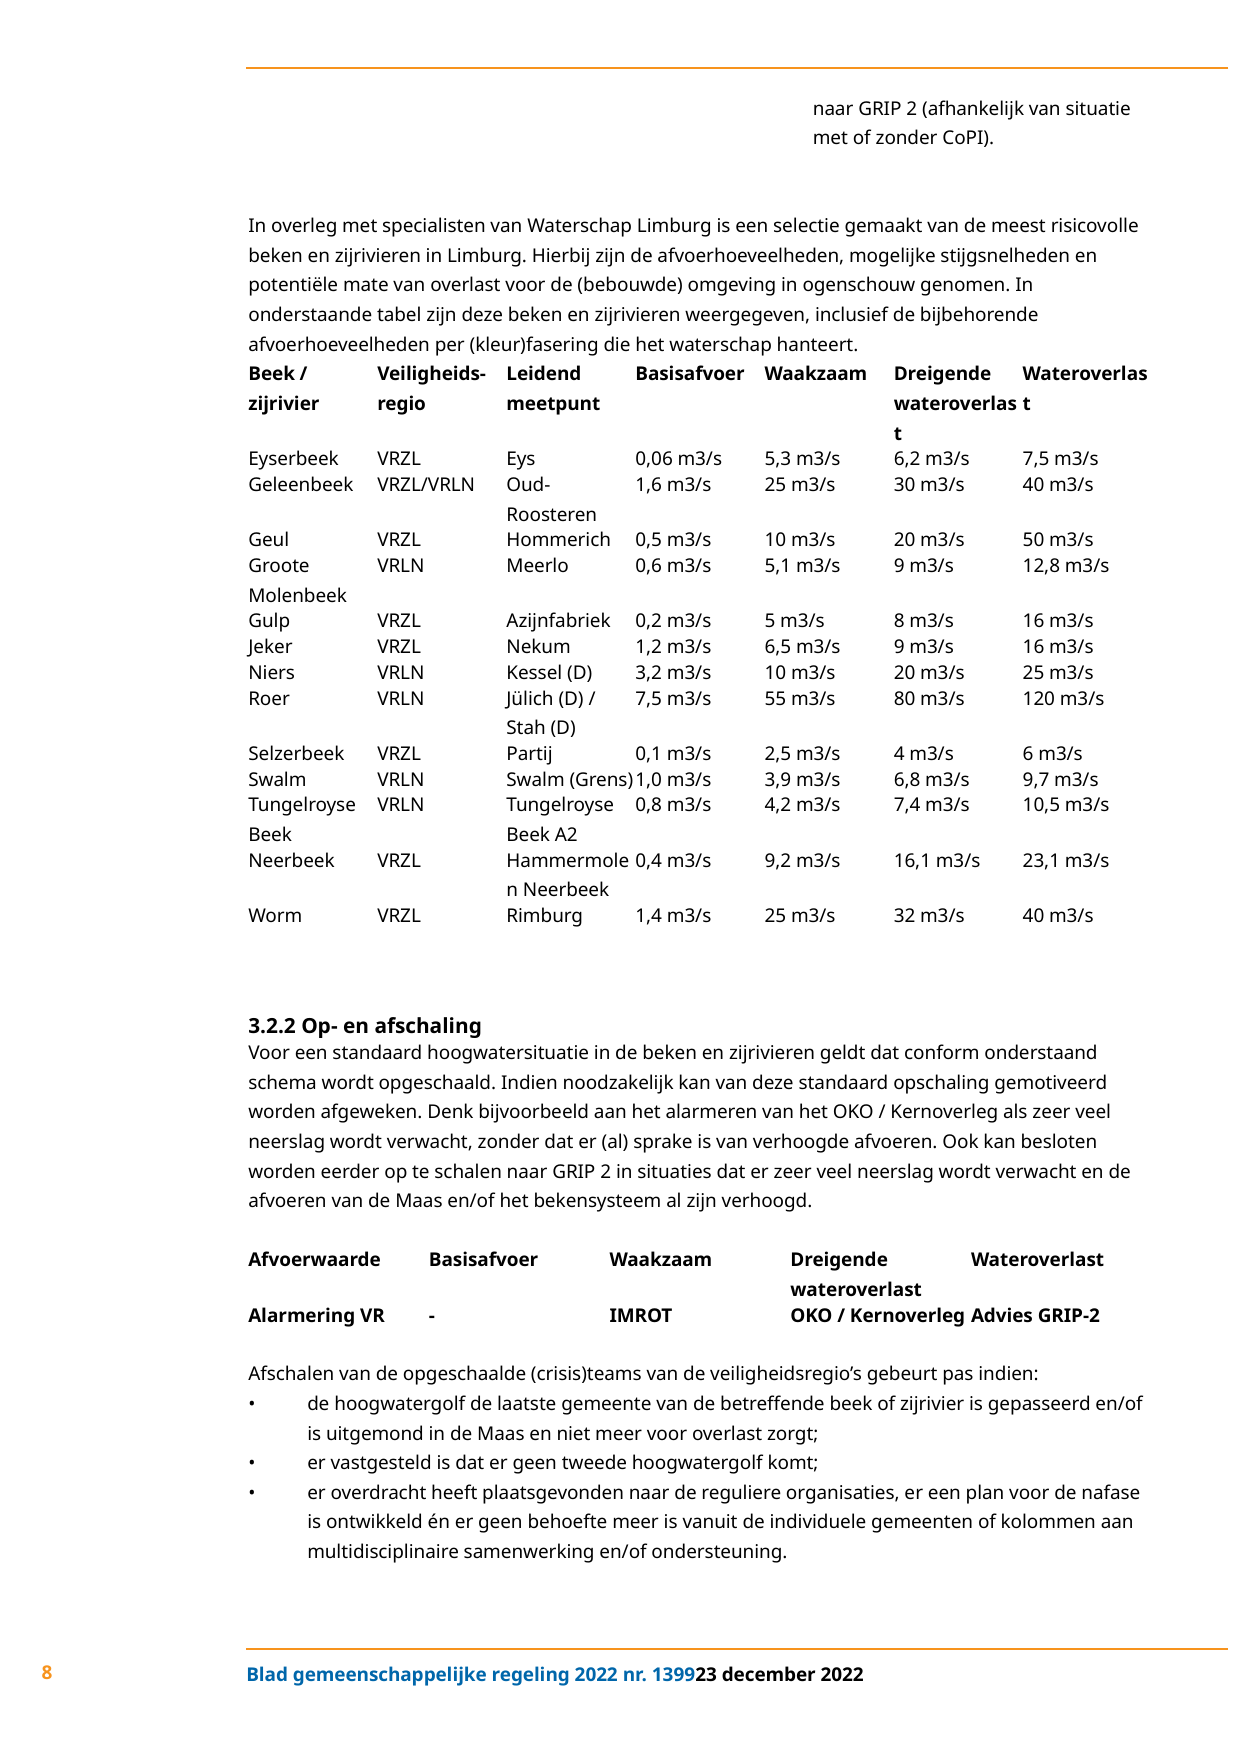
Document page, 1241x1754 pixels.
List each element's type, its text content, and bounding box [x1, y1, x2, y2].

table_cell Tungelroyse Beek A2 [506, 791, 635, 847]
table_cell Tungelroyse Beek [248, 791, 377, 847]
text In overleg met specialisten van Waterschap Limburg is een selectie gemaakt van de meest risicovolle beken en zijrivieren in Limburg. Hierbij zijn de afvoerhoeveelheden, mogelijke stijgsnelheden en potentiële mate van overlast voor de (bebouwde) omgeving in ogenschouw genomen. In onderstaande tabel zijn deze beken en zijrivieren weergegeven, inclusief de bijbehorende afvoerhoeveelheden per (kleur)fasering die het waterschap hanteert. [248, 212, 1152, 357]
table_cell 1,6 m3/s [635, 471, 764, 526]
table_cell 20 m3/s [894, 659, 1022, 685]
table_cell - [429, 1302, 609, 1328]
text Afschalen van de opgeschaalde (crisis)teams van de veiligheidsregio’s gebeurt pas indien: [248, 1361, 1152, 1386]
table_cell 120 m3/s [1023, 685, 1152, 740]
table_cell Geul [248, 526, 377, 552]
picture [41, 47, 231, 172]
table_cell 2,5 m3/s [764, 740, 893, 766]
table_cell 0,2 m3/s [635, 608, 764, 633]
table_cell 40 m3/s [1023, 471, 1152, 526]
table_cell 1,0 m3/s [635, 766, 764, 791]
table_cell VRZL [377, 847, 506, 902]
table_cell 3,9 m3/s [764, 766, 893, 791]
table_cell 80 m3/s [894, 685, 1022, 740]
table_header Wateroverlast [971, 1247, 1152, 1302]
table_cell VRZL [377, 608, 506, 633]
table_cell OKO / Kernoverleg [790, 1302, 971, 1328]
table_cell 9,7 m3/s [1023, 766, 1152, 791]
table_cell 16 m3/s [1023, 608, 1152, 633]
table_cell Oud-Roosteren [506, 471, 635, 526]
table_cell VRLN [377, 659, 506, 685]
table_cell 7,4 m3/s [894, 791, 1022, 847]
table_cell Eyserbeek [248, 445, 377, 471]
table_cell Worm [248, 902, 377, 928]
table_cell 40 m3/s [1023, 902, 1152, 928]
table_cell 3,2 m3/s [635, 659, 764, 685]
list de hoogwatergolf de laatste gemeente van de betreffende beek of zijrivier is gepasseerd en/of is uitgemond in de Maas en niet meer voor overlast zorgt; [248, 1390, 1152, 1445]
table_header Afvoerwaarde [248, 1247, 429, 1302]
table_cell 10,5 m3/s [1023, 791, 1152, 847]
table_cell Advies GRIP-2 [971, 1302, 1152, 1328]
list er overdracht heeft plaatsgevonden naar de reguliere organisaties, er een plan voor de nafase is ontwikkeld én er geen behoefte meer is vanuit de individuele gemeenten of kolommen aan multidisciplinaire samenwerking en/of ondersteuning. [248, 1479, 1152, 1564]
table_cell Gulp [248, 608, 377, 633]
table_cell 9,2 m3/s [764, 847, 893, 902]
table_cell 55 m3/s [764, 685, 893, 740]
table_cell VRLN [377, 791, 506, 847]
table_cell Groote Molenbeek [248, 552, 377, 607]
table_cell 0,06 m3/s [635, 445, 764, 471]
table_cell 7,5 m3/s [1023, 445, 1152, 471]
table_cell Jülich (D) / Stah (D) [506, 685, 635, 740]
table_cell Niers [248, 659, 377, 685]
table_cell 25 m3/s [764, 471, 893, 526]
table_header Dreigende wateroverlast [790, 1247, 971, 1302]
table_cell 16,1 m3/s [894, 847, 1022, 902]
table_header Basisafvoer [429, 1247, 609, 1302]
table_cell Roer [248, 685, 377, 740]
table_cell 7,5 m3/s [635, 685, 764, 740]
table_cell Jeker [248, 633, 377, 659]
table_cell 0,5 m3/s [635, 526, 764, 552]
table_cell 25 m3/s [764, 902, 893, 928]
table_cell 9 m3/s [894, 552, 1022, 607]
table_cell 23,1 m3/s [1023, 847, 1152, 902]
table_cell VRZL [377, 633, 506, 659]
table_cell Nekum [506, 633, 635, 659]
table_cell VRLN [377, 685, 506, 740]
table_cell naar GRIP 2 (afhankelijk van situatie met of zonder CoPI). [813, 95, 1152, 150]
table_cell Swalm [248, 766, 377, 791]
table_cell 4 m3/s [894, 740, 1022, 766]
table_cell Swalm (Grens) [506, 766, 635, 791]
table_cell Kessel (D) [506, 659, 635, 685]
table_cell VRZL/VRLN [377, 471, 506, 526]
table_cell 25 m3/s [1023, 659, 1152, 685]
table_cell Eys [506, 445, 635, 471]
table_cell 20 m3/s [894, 526, 1022, 552]
table_cell 6 m3/s [1023, 740, 1152, 766]
table_cell VRZL [377, 902, 506, 928]
table_header Leidend meetpunt [506, 361, 635, 445]
table_cell Alarmering VR [248, 1302, 429, 1328]
table_cell 12,8 m3/s [1023, 552, 1152, 607]
table_cell VRLN [377, 766, 506, 791]
table_cell 0,4 m3/s [635, 847, 764, 902]
table_cell VRZL [377, 526, 506, 552]
table_cell 30 m3/s [894, 471, 1022, 526]
table_cell 1,4 m3/s [635, 902, 764, 928]
table_cell Azijnfabriek [506, 608, 635, 633]
table_header Waakzaam [764, 361, 893, 445]
table_cell 5,3 m3/s [764, 445, 893, 471]
table_cell 5,1 m3/s [764, 552, 893, 607]
table_cell Selzerbeek [248, 740, 377, 766]
table_header Wateroverlast [1023, 361, 1152, 445]
table_header Veiligheids-regio [377, 361, 506, 445]
table_header Waakzaam [609, 1247, 790, 1302]
table_cell Partij [506, 740, 635, 766]
table_cell 1,2 m3/s [635, 633, 764, 659]
table_cell Geleenbeek [248, 471, 377, 526]
table_cell [465, 95, 813, 150]
table_cell 6,2 m3/s [894, 445, 1022, 471]
table_cell Meerlo [506, 552, 635, 607]
table_cell 50 m3/s [1023, 526, 1152, 552]
table_cell 0,6 m3/s [635, 552, 764, 607]
table_cell 0,8 m3/s [635, 791, 764, 847]
table_cell VRZL [377, 740, 506, 766]
table_cell VRLN [377, 552, 506, 607]
table_cell 6,5 m3/s [764, 633, 893, 659]
list er vastgesteld is dat er geen tweede hoogwatergolf komt; [248, 1449, 1152, 1475]
table_header Beek / zijrivier [248, 361, 377, 445]
table_cell [248, 95, 464, 150]
table_cell 4,2 m3/s [764, 791, 893, 847]
table_cell 16 m3/s [1023, 633, 1152, 659]
table_cell 6,8 m3/s [894, 766, 1022, 791]
table_cell Neerbeek [248, 847, 377, 902]
table_cell Hammermolen Neerbeek [506, 847, 635, 902]
text Voor een standaard hoogwatersituatie in de beken en zijrivieren geldt dat conform onderstaand schema wordt opgeschaald. Indien noodzakelijk kan van deze standaard opschaling gemotiveerd worden afgeweken. Denk bijvoorbeeld aan het alarmeren van het OKO / Kernoverleg als zeer veel neerslag wordt verwacht, zonder dat er (al) sprake is van verhoogde afvoeren. Ook kan besloten worden eerder op te schalen naar GRIP 2 in situaties dat er zeer veel neerslag wordt verwacht en de afvoeren van de Maas en/of het bekensysteem al zijn verhoogd. [248, 1039, 1152, 1213]
table_cell 10 m3/s [764, 659, 893, 685]
table_cell Rimburg [506, 902, 635, 928]
text 3.2.2 Op- en afschaling [248, 1011, 1152, 1039]
table_header Basisafvoer [635, 361, 764, 445]
table_cell 0,1 m3/s [635, 740, 764, 766]
table_cell 9 m3/s [894, 633, 1022, 659]
table_cell VRZL [377, 445, 506, 471]
table_cell 5 m3/s [764, 608, 893, 633]
table_cell 10 m3/s [764, 526, 893, 552]
table_cell Hommerich [506, 526, 635, 552]
table_header Dreigende wateroverlast [894, 361, 1022, 445]
table_cell 8 m3/s [894, 608, 1022, 633]
table_cell IMROT [609, 1302, 790, 1328]
table_cell 32 m3/s [894, 902, 1022, 928]
